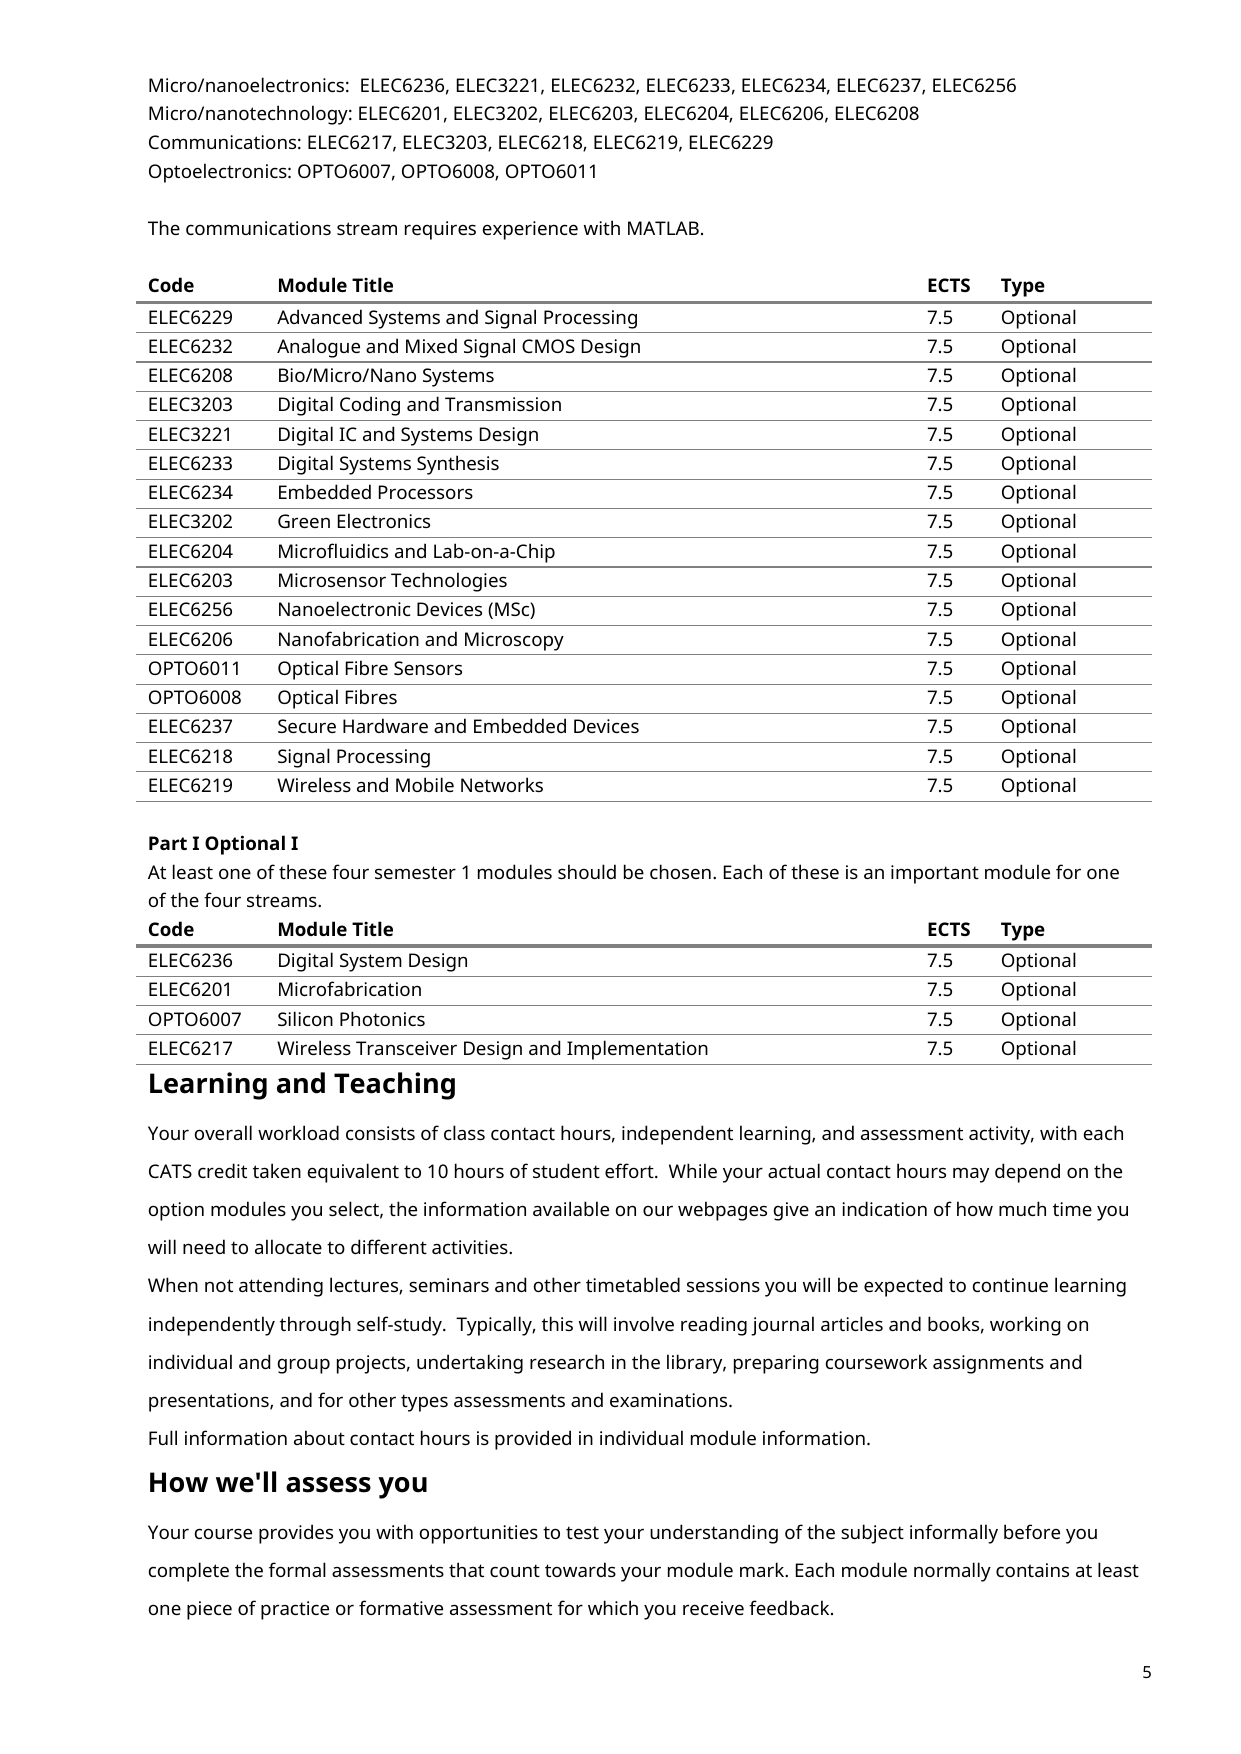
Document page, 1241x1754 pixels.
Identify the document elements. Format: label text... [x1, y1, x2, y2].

table_cell Optional [989, 743, 1152, 771]
table_cell Secure Hardware and Embedded Devices [266, 714, 916, 742]
table_cell Optical Fibre Sensors [266, 655, 916, 683]
table_cell Optional [989, 509, 1152, 537]
table_cell ELEC6201 [136, 977, 266, 1005]
table_cell Optional [989, 450, 1152, 478]
table_cell Module Title [266, 273, 916, 301]
table_cell 7.5 [916, 509, 989, 537]
table_cell 7.5 [916, 626, 989, 654]
table_cell 7.5 [916, 304, 989, 332]
table_cell Digital System Design [266, 948, 916, 976]
table_cell ELEC6232 [136, 333, 266, 361]
table_cell ELEC3203 [136, 392, 266, 420]
table_cell Optional [989, 333, 1152, 361]
subtitle Learning and Teaching [148, 1065, 1152, 1101]
table_cell ELEC3221 [136, 421, 266, 449]
table_cell ELEC6237 [136, 714, 266, 742]
table_cell Optional [989, 363, 1152, 391]
table_cell OPTO6007 [136, 1006, 266, 1034]
table_cell Embedded Processors [266, 480, 916, 508]
table_cell Type [989, 916, 1152, 944]
table_cell ELEC6204 [136, 538, 266, 566]
table_cell Bio/Micro/Nano Systems [266, 363, 916, 391]
table_cell ELEC3202 [136, 509, 266, 537]
table_cell Wireless and Mobile Networks [266, 772, 916, 801]
table_cell ELEC6206 [136, 626, 266, 654]
table_cell ELEC6229 [136, 304, 266, 332]
table_cell Nanofabrication and Microscopy [266, 626, 916, 654]
text When not attending lectures, seminars and other timetabled sessions you will be expected to continue learning independently through self-study. Typically, this will involve reading journal articles and books, working on individual and group projects, undertaking research in the library, preparing coursework assignments and presentations, and for other types assessments and examinations. [148, 1273, 1152, 1413]
table_cell ELEC6217 [136, 1035, 266, 1063]
table_cell Optional [989, 568, 1152, 596]
table_cell Optical Fibres [266, 685, 916, 713]
table_cell ECTS [916, 916, 989, 944]
table_cell Part I Optional I At least one of these four semester 1 modules should be chosen. Each of these is an important module for one of the four streams. [136, 802, 1152, 916]
table_cell 7.5 [916, 363, 989, 391]
table_cell Code [136, 273, 266, 301]
table_cell Code [136, 916, 266, 944]
text Full information about contact hours is provided in individual module information. [148, 1426, 1152, 1451]
table_cell ELEC6234 [136, 480, 266, 508]
table_cell 7.5 [916, 568, 989, 596]
table_cell Advanced Systems and Signal Processing [266, 304, 916, 332]
table_cell Optional [989, 304, 1152, 332]
table_cell Digital IC and Systems Design [266, 421, 916, 449]
table_cell 7.5 [916, 480, 989, 508]
table_cell Optional [989, 655, 1152, 683]
table_cell Module Title [266, 916, 916, 944]
table_cell 7.5 [916, 772, 989, 801]
table_cell Optional [989, 392, 1152, 420]
table_cell Microsensor Technologies [266, 568, 916, 596]
table_cell 7.5 [916, 597, 989, 625]
table_cell 7.5 [916, 538, 989, 566]
table_cell Optional [989, 626, 1152, 654]
table_cell ELEC6256 [136, 597, 266, 625]
text Your course provides you with opportunities to test your understanding of the subject informally before you complete the formal assessments that count towards your module mark. Each module normally contains at least one piece of practice or formative assessment for which you receive feedback. [148, 1519, 1152, 1621]
table_cell Optional [989, 977, 1152, 1005]
table_cell Optional [989, 597, 1152, 625]
table_cell Optional [989, 538, 1152, 566]
table_cell OPTO6011 [136, 655, 266, 683]
subtitle How we'll assess you [148, 1464, 1152, 1501]
table_cell Optional [989, 772, 1152, 801]
table_cell ELEC6236 [136, 948, 266, 976]
table_cell Micro/nanoelectronics: ELEC6236, ELEC3221, ELEC6232, ELEC6233, ELEC6234, ELEC6237, ELEC6256 Micro/nanotechnology: ELEC6201, ELEC3202, ELEC6203, ELEC6204, ELEC6206, ELEC6208 Communications: ELEC6217, ELEC3203, ELEC6218, ELEC6219, ELEC6229 Optoelectronics: OPTO6007, OPTO6008, OPTO6011 The communications stream requires experience with MATLAB. [136, 71, 1152, 273]
table_cell Optional [989, 714, 1152, 742]
table_cell Microfluidics and Lab-on-a-Chip [266, 538, 916, 566]
table_cell Nanoelectronic Devices (MSc) [266, 597, 916, 625]
table_cell Analogue and Mixed Signal CMOS Design [266, 333, 916, 361]
table_cell Optional [989, 1006, 1152, 1034]
table_cell Digital Coding and Transmission [266, 392, 916, 420]
table_cell 7.5 [916, 743, 989, 771]
table_cell Wireless Transceiver Design and Implementation [266, 1035, 916, 1063]
table_cell 7.5 [916, 948, 989, 976]
table_cell ELEC6208 [136, 363, 266, 391]
table_cell ECTS [916, 273, 989, 301]
table_cell Digital Systems Synthesis [266, 450, 916, 478]
table_cell 7.5 [916, 450, 989, 478]
table_cell 7.5 [916, 421, 989, 449]
table_cell 7.5 [916, 655, 989, 683]
table_cell Type [989, 273, 1152, 301]
text Your overall workload consists of class contact hours, independent learning, and assessment activity, with each CATS credit taken equivalent to 10 hours of student effort. While your actual contact hours may depend on the option modules you select, the information available on our webpages give an indication of how much time you will need to allocate to different activities. [148, 1120, 1152, 1260]
table_cell ELEC6219 [136, 772, 266, 801]
table_cell 7.5 [916, 685, 989, 713]
table_cell Optional [989, 1035, 1152, 1063]
table_cell Silicon Photonics [266, 1006, 916, 1034]
table_cell Green Electronics [266, 509, 916, 537]
table_cell Optional [989, 480, 1152, 508]
table_cell Microfabrication [266, 977, 916, 1005]
table_cell ELEC6203 [136, 568, 266, 596]
table_cell 7.5 [916, 977, 989, 1005]
table_cell 7.5 [916, 333, 989, 361]
table_cell 7.5 [916, 714, 989, 742]
table_cell Optional [989, 685, 1152, 713]
table_cell ELEC6233 [136, 450, 266, 478]
table_cell 7.5 [916, 1006, 989, 1034]
table_cell ELEC6218 [136, 743, 266, 771]
table_cell Optional [989, 948, 1152, 976]
table_cell OPTO6008 [136, 685, 266, 713]
table_cell Signal Processing [266, 743, 916, 771]
table_cell 7.5 [916, 392, 989, 420]
table_cell 7.5 [916, 1035, 989, 1063]
table_cell Optional [989, 421, 1152, 449]
